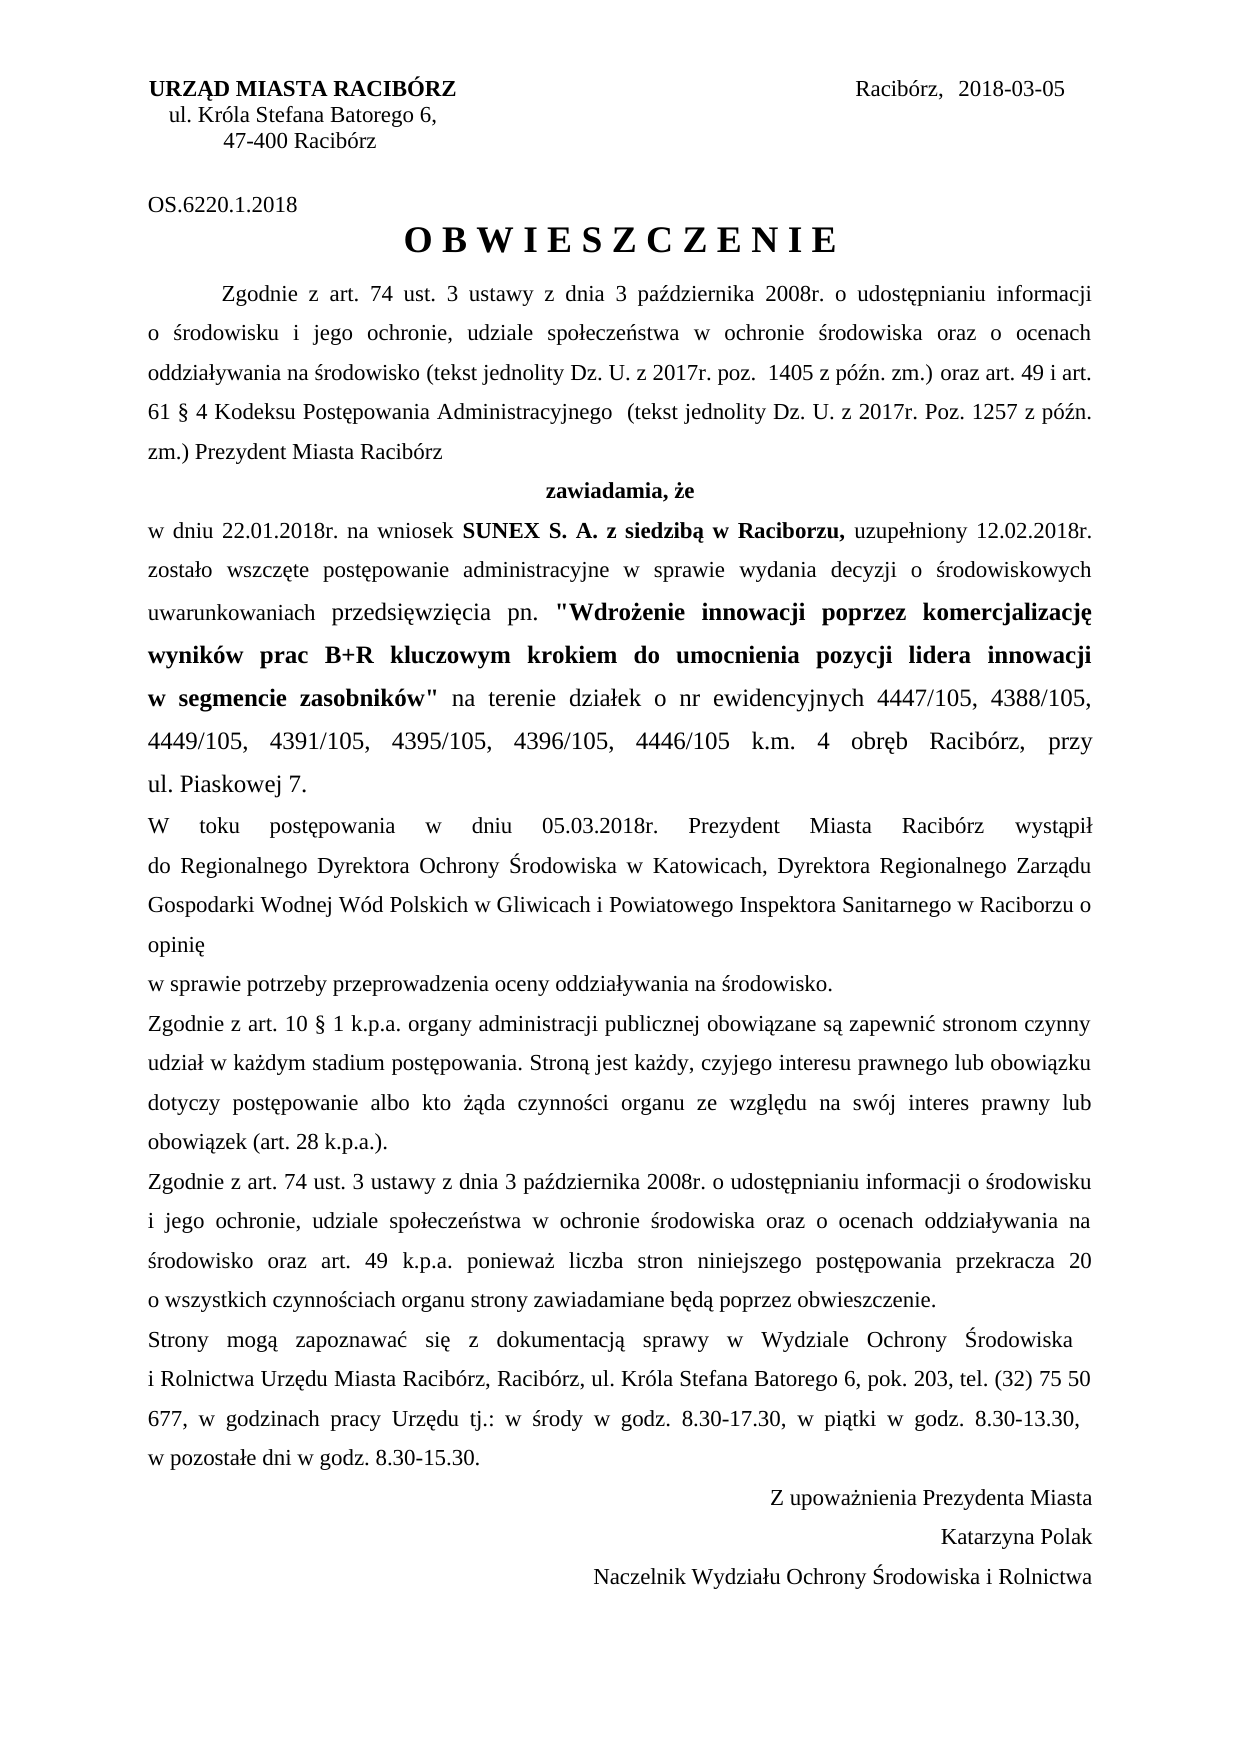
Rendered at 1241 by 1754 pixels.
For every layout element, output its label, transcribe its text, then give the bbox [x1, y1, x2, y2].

text W toku postępowania w dniu 05.03.2018r. Prezydent Miasta Racibórz wystąpił do Regionalnego Dyrektora Ochrony Środowiska w Katowicach, Dyrektora Regionalnego Zarządu Gospodarki Wodnej Wód Polskich w Gliwicach i Powiatowego Inspektora Sanitarnego w Raciborzu o opinię w sprawie potrzeby przeprowadzenia oceny oddziaływania na środowisko. [148, 813, 1093, 997]
subtitle O B W I E S Z C Z E N I E [148, 218, 1093, 261]
text Naczelnik Wydziału Ochrony Środowiska i Rolnictwa [148, 1563, 1093, 1589]
text Z upoważnienia Prezydenta Miasta [148, 1484, 1093, 1510]
table_header 2018-03-05 [951, 75, 1092, 172]
text Zgodnie z art. 10 § 1 k.p.a. organy administracji publicznej obowiązane są zapewnić stronom czynny udział w każdym stadium postępowania. Stroną jest każdy, czyjego interesu prawnego lub obowiązku dotyczy postępowanie albo kto żąda czynności organu ze względu na swój interes prawny lub obowiązek (art. 28 k.p.a.). [148, 1010, 1093, 1155]
text w dniu 22.01.2018r. na wniosek SUNEX S. A. z siedzibą w Raciborzu, uzupełniony 12.02.2018r. zostało wszczęte postępowanie administracyjne w sprawie wydania decyzji o środowiskowych uwarunkowaniach przedsięwzięcia pn. "Wdrożenie innowacji poprzez komercjalizację wyników prac B+R kluczowym krokiem do umocnienia pozycji lidera innowacji w segmencie zasobników" na terenie działek o nr ewidencyjnych 4447/105, 4388/105, 4449/105, 4391/105, 4395/105, 4396/105, 4446/105 k.m. 4 obręb Racibórz, przy ul. Piaskowej 7. [148, 517, 1093, 798]
text Zgodnie z art. 74 ust. 3 ustawy z dnia 3 października 2008r. o udostępnianiu informacji o środowisku i jego ochronie, udziale społeczeństwa w ochronie środowiska oraz o ocenach oddziaływania na środowisko (tekst jednolity Dz. U. z 2017r. poz. 1405 z późn. zm.) oraz art. 49 i art. 61 § 4 Kodeksu Postępowania Administracyjnego (tekst jednolity Dz. U. z 2017r. Poz. 1257 z późn. zm.) Prezydent Miasta Racibórz [148, 280, 1093, 464]
text Strony mogą zapoznawać się z dokumentacją sprawy w Wydziale Ochrony Środowiska i Rolnictwa Urzędu Miasta Racibórz, Racibórz, ul. Króla Stefana Batorego 6, pok. 203, tel. (32) 75 50 677, w godzinach pracy Urzędu tj.: w środy w godz. 8.30-17.30, w piątki w godz. 8.30-13.30, w pozostałe dni w godz. 8.30-15.30. [148, 1326, 1093, 1471]
text OS.6220.1.2018 [148, 191, 1093, 218]
text Katarzyna Polak [148, 1523, 1093, 1549]
table_header URZĄD MIASTA RACIBÓRZ ul. Króla Stefana Batorego 6, 47-400 Racibórz [140, 75, 465, 172]
text Zgodnie z art. 74 ust. 3 ustawy z dnia 3 października 2008r. o udostępnianiu informacji o środowisku i jego ochronie, udziale społeczeństwa w ochronie środowiska oraz o ocenach oddziaływania na środowisko oraz art. 49 k.p.a. ponieważ liczba stron niniejszego postępowania przekracza 20 o wszystkich czynnościach organu strony zawiadamiane będą poprzez obwieszczenie. [148, 1168, 1093, 1313]
table_header Racibórz, [465, 75, 951, 172]
text zawiadamia, że [148, 477, 1093, 504]
